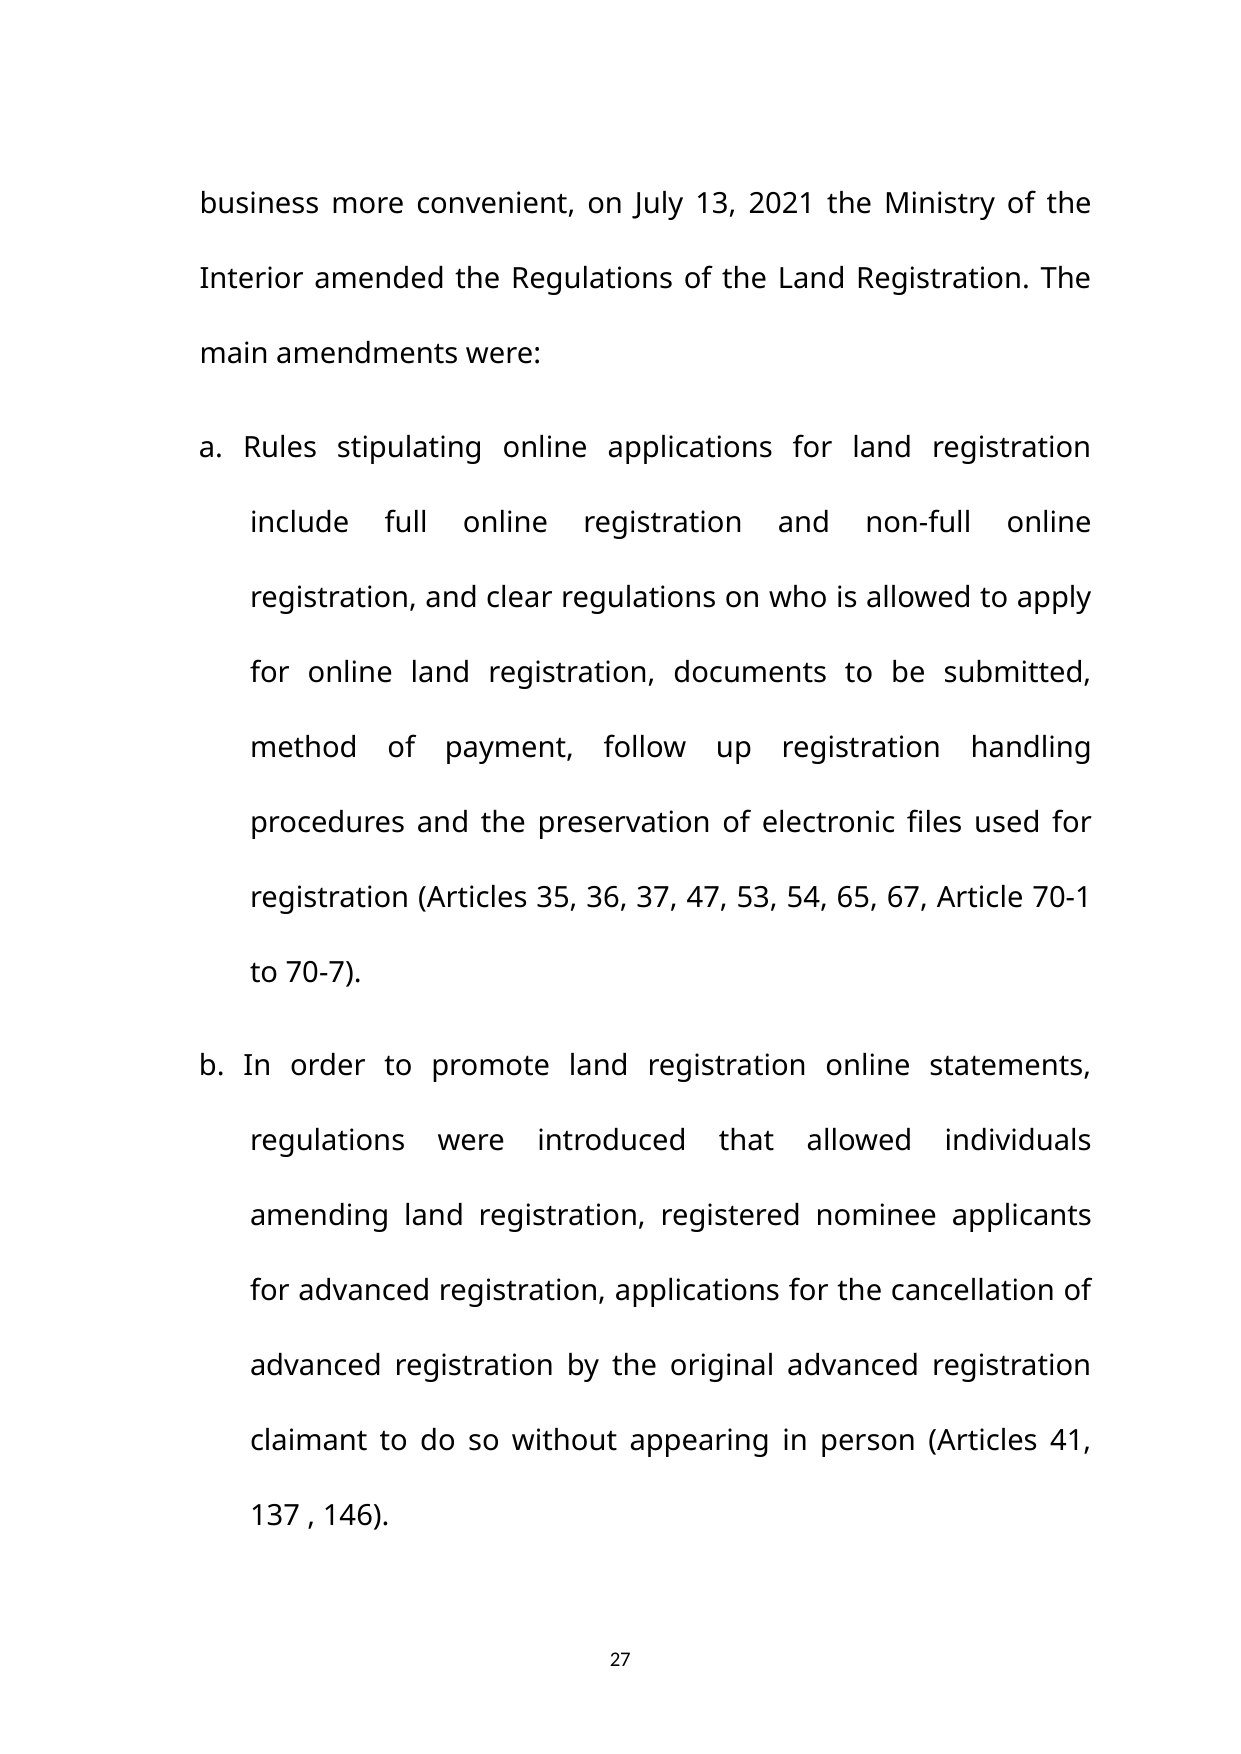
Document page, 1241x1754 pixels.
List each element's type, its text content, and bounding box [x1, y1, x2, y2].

text business more convenient, on July 13, 2021 the Ministry of the Interior amended the Regulations of the Land Registration. The main amendments were: [148, 164, 1092, 389]
text a. Rules stipulating online applications for land registration include full online registration and non-full online registration, and clear regulations on who is allowed to apply for online land registration, documents to be submitted, method of payment, follow up registration handling procedures and the preservation of electronic files used for registration (Articles 35, 36, 37, 47, 53, 54, 65, 67, Article 70-1 to 70-7). [199, 408, 1092, 1008]
text b. In order to promote land registration online statements, regulations were introduced that allowed individuals amending land registration, registered nominee applicants for advanced registration, applications for the cancellation of advanced registration by the original advanced registration claimant to do so without appearing in person (Articles 41, 137 , 146). [199, 1027, 1092, 1552]
